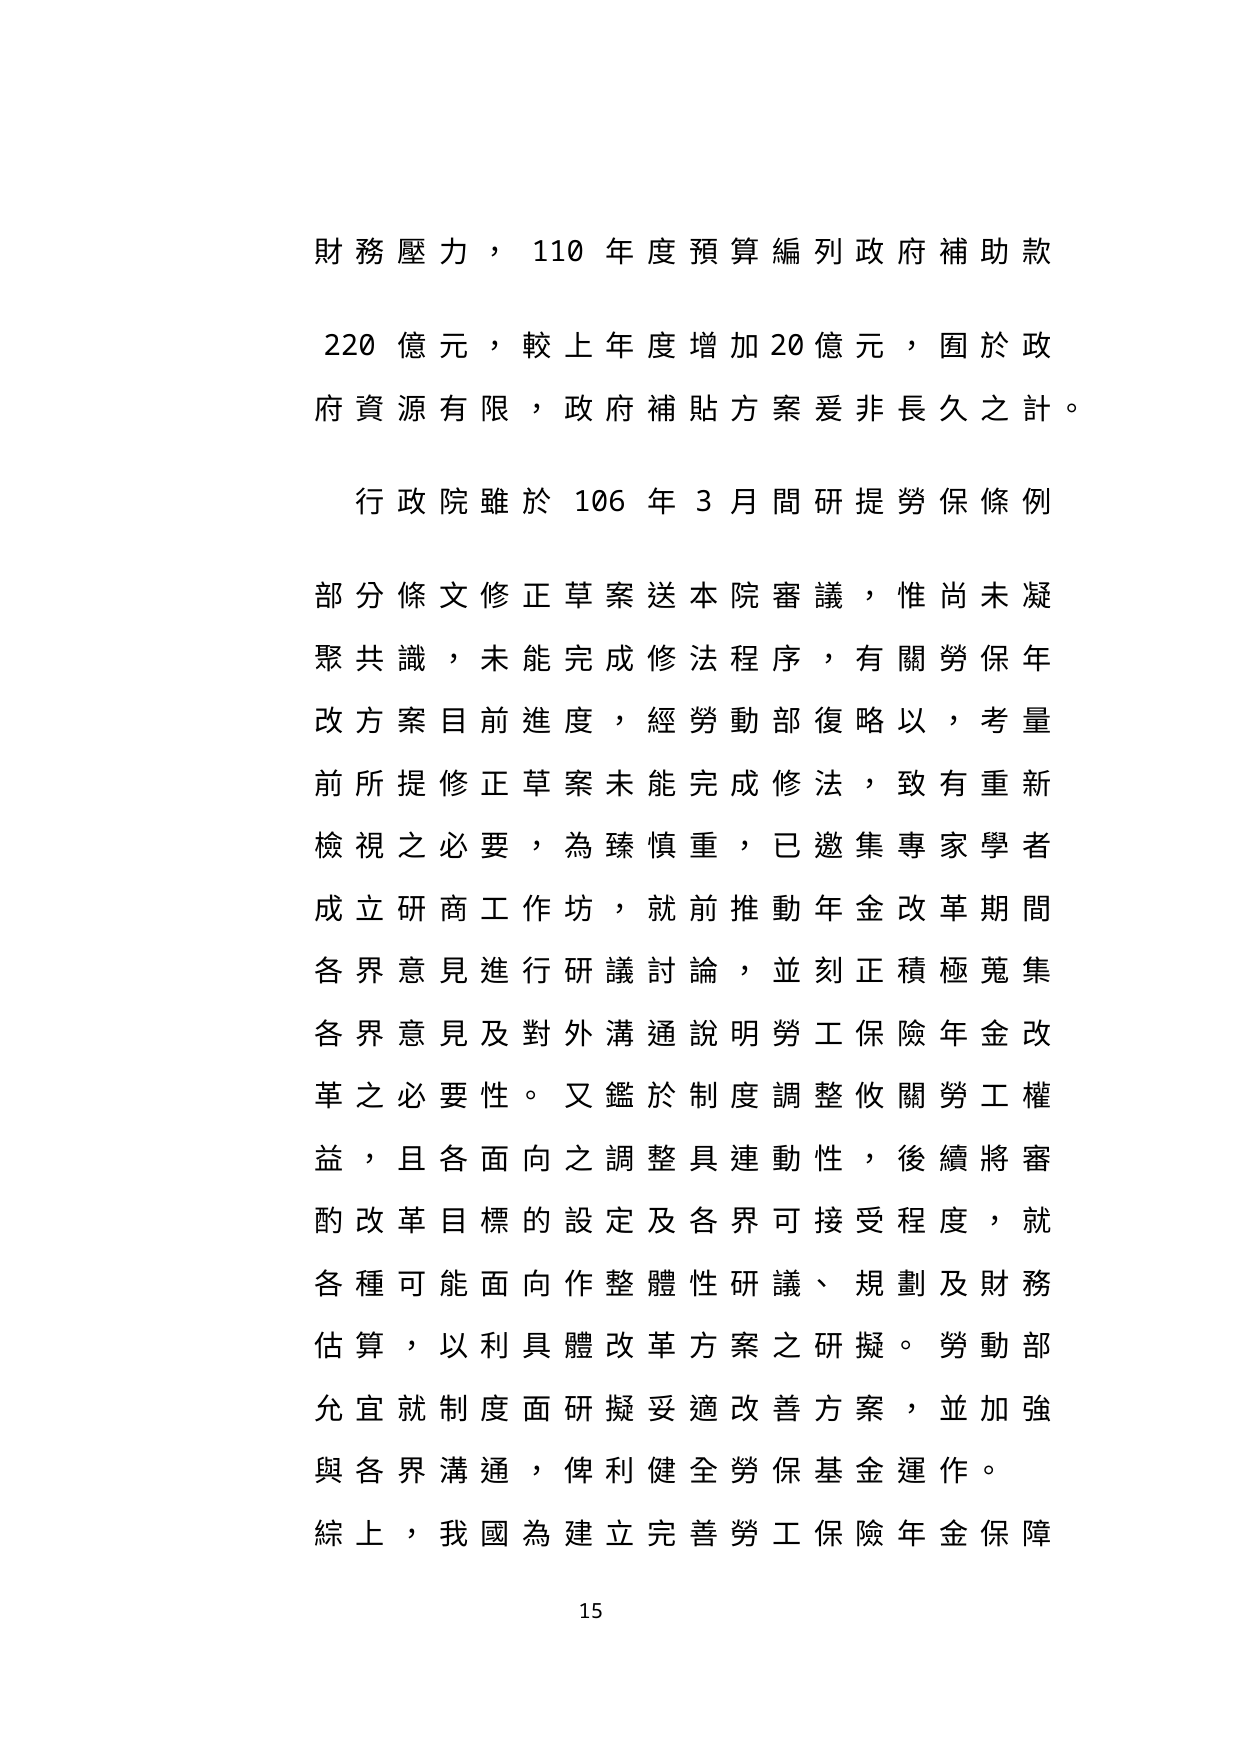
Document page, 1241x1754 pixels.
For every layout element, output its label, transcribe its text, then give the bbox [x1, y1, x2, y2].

text 行政院雖於106年3月間研提勞保條例部分條文修正草案送本院審議，惟尚未凝聚共識，未能完成修法程序，有關勞保年改方案目前進度，經勞動部復略以，考量前所提修正草案未能完成修法，致有重新檢視之必要，為臻慎重，已邀集專家學者成立研商工作坊，就前推動年金改革期間各界意見進行研議討論，並刻正積極蒐集各界意見及對外溝通說明勞工保險年金改革之必要性。又鑑於制度調整攸關勞工權益，且各面向之調整具連動性，後續將審酌改革目標的設定及各界可接受程度，就各種可能面向作整體性研議、規劃及財務估算，以利具體改革方案之研擬。勞動部允宜就制度面研擬妥適改善方案，並加強與各界溝通，俾利健全勞保基金運作。 [271, 427, 1058, 1490]
text 依據精算報告顯示，在現行制度下，為確保基金財務健全所應達成之相對投資報酬率水準需達到20.6%，惟依近5年度該基金投資績效，未來仰賴投資收益改善基金財務狀況目標恐不易達；為減緩該基金財務壓力，110年度預算編列政府補助款220億元，較上年度增加20億元，囿於政府資源有限，政府補貼方案爰非長久之計。 [271, 177, 1058, 427]
text 綜上，我國為建立完善勞工保險年金保障體系，提供被保險人或其遺屬長期生活照顧，推動失能、老年及遺屬年金制度。因我國人口老化及少子女化趨勢、全球經濟環境變化，且現行勞工保險制度採取不足額提撥政策，勞保收支短絀及未來龐大之政府應付給付責任，致勞保基金財務狀況不佳且逐年惡化，已面臨衝擊而需調整因應，惟基金投資績效受整體經濟環境影響波動，政府資源有限，應避免依賴國庫補助，為期勞保基金永續經營，妥適照顧廣大勞工，勞動部允宜積極就制度面，針對保險費率及保險給付研擬合理方案，並加強與各界溝通協調，俾利財務健全。 [242, 1490, 1058, 1552]
